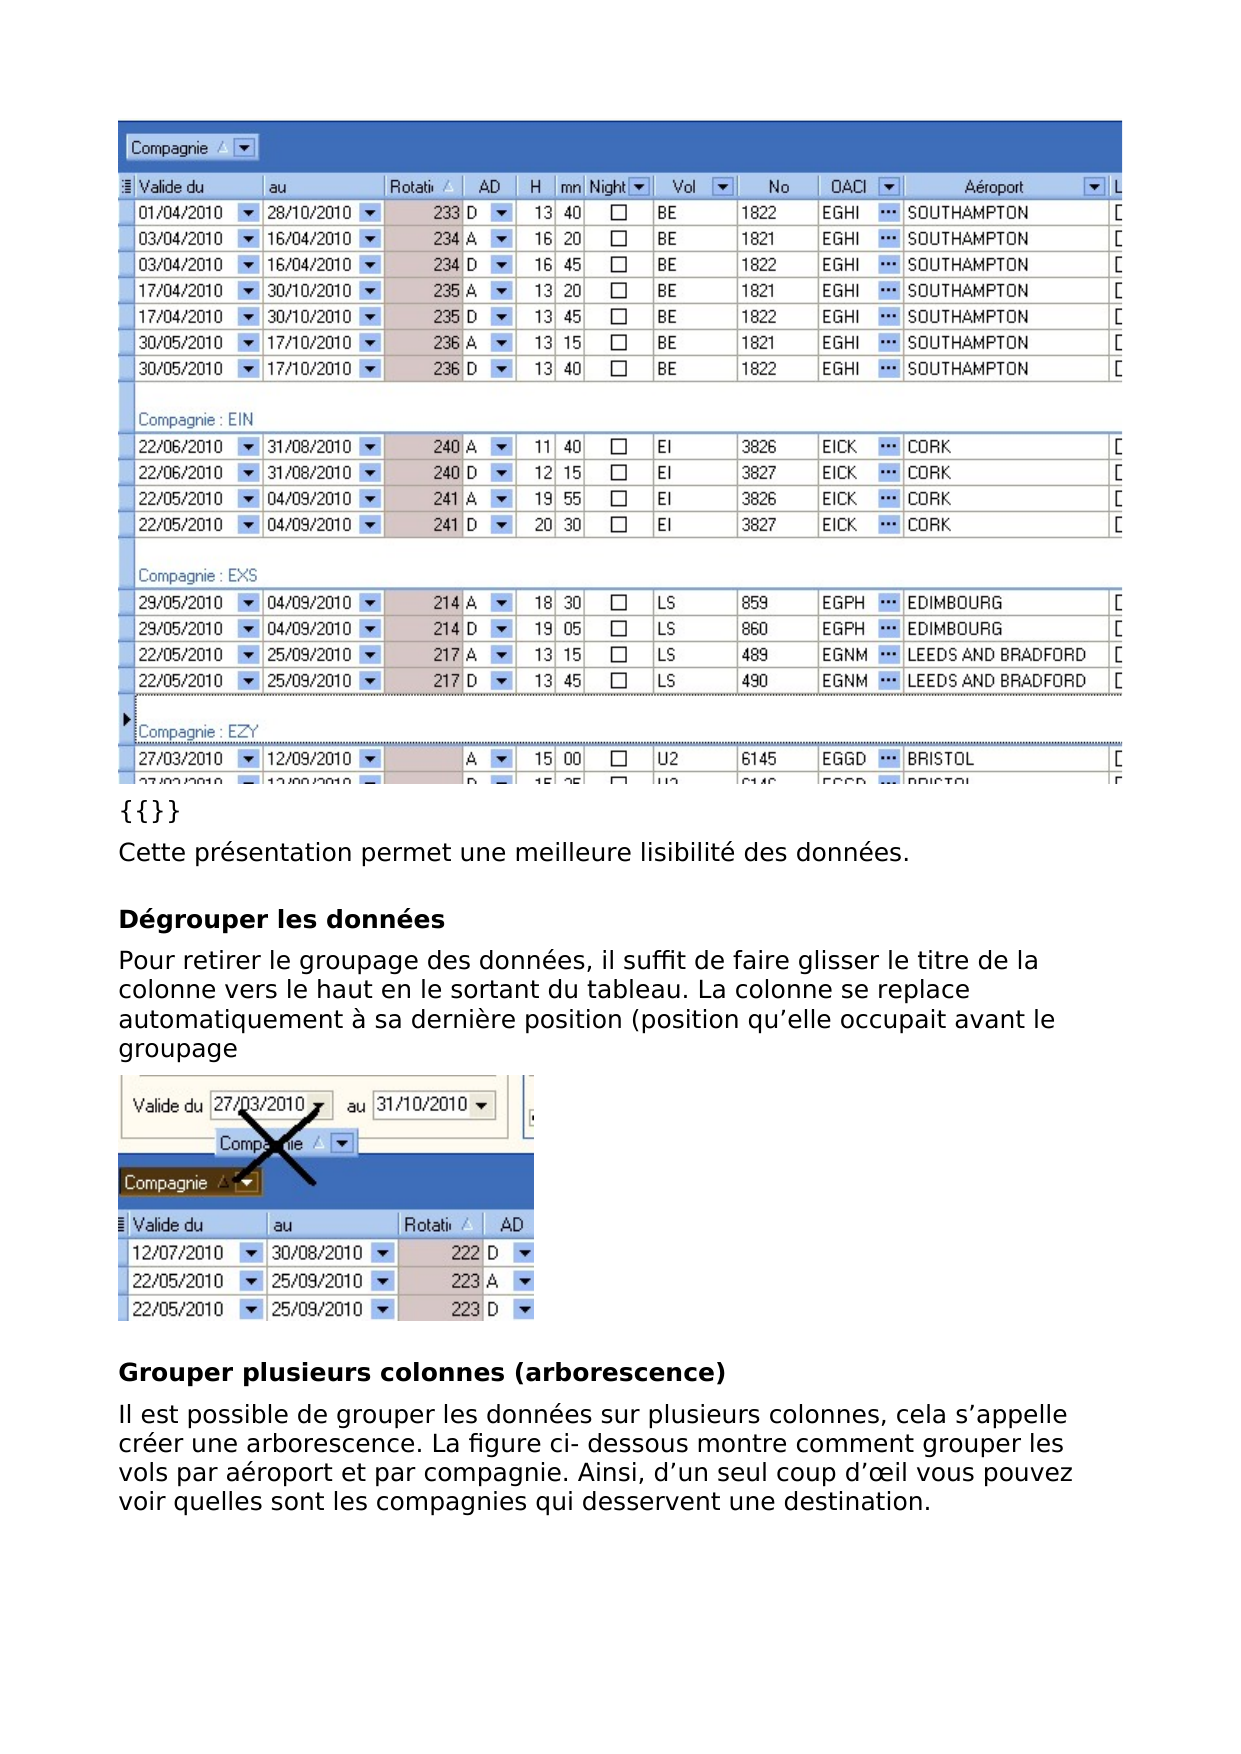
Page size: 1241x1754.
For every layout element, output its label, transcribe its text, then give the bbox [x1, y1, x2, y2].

text Cette présentation permet une meilleure lisibilité des données. [118, 838, 1122, 867]
subtitle Grouper plusieurs colonnes (arborescence) [118, 1358, 1122, 1388]
text {{}} [118, 796, 1122, 826]
subtitle Dégrouper les données [118, 905, 1122, 934]
text Pour retirer le groupage des données, il suffit de faire glisser le titre de la colonne vers le haut en le sortant du tableau. La colonne se replace automatiquement à sa dernière position (position qu’elle occupait avant le groupage [118, 946, 1122, 1063]
picture [118, 1075, 534, 1321]
text Il est possible de grouper les données sur plusieurs colonnes, cela s’appelle créer une arborescence. La figure ci- dessous montre comment grouper les vols par aéroport et par compagnie. Ainsi, d’un seul coup d’œil vous pouvez voir quelles sont les compagnies qui desservent une destination. [118, 1400, 1122, 1517]
picture [118, 118, 1123, 784]
